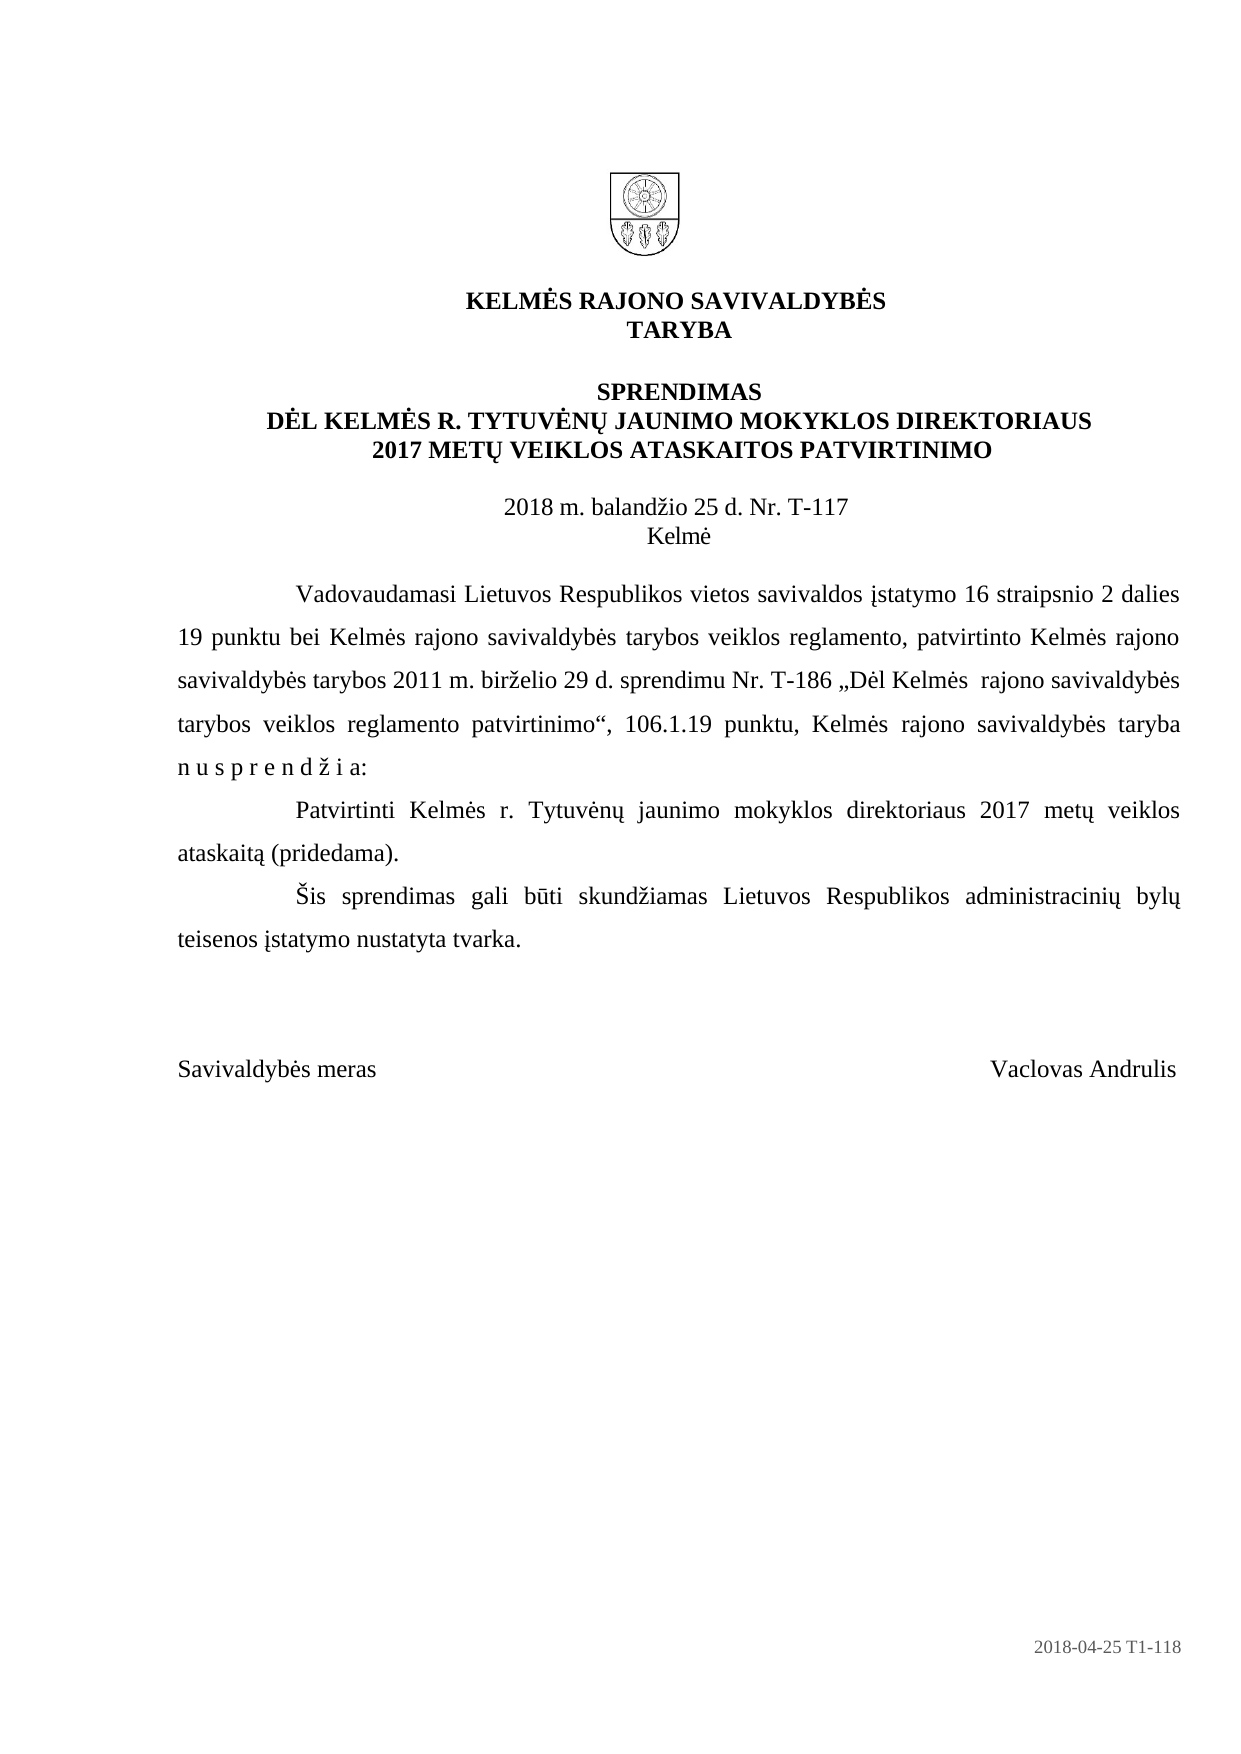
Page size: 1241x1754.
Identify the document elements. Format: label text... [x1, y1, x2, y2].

text Patvirtinti Kelmės r. Tytuvėnų jaunimo mokyklos direktoriaus 2017 metų veiklos ataskaitą (pridedama). [177, 795, 1181, 867]
text Savivaldybės meras Vaclovas Andrulis [177, 1054, 1181, 1082]
text Kelmė [177, 521, 1181, 550]
text 2018 m. balandžio 25 d. Nr. T-117 [177, 492, 1181, 521]
text DĖL KELMĖS R. TYTUVĖNŲ JAUNIMO MOKYKLOS DIREKTORIAUS [177, 406, 1181, 435]
text Šis sprendimas gali būti skundžiamas Lietuvos Respublikos administracinių bylų teisenos įstatymo nustatyta tvarka. [177, 881, 1181, 953]
text 2017 METŲ VEIKLOS ATASKAITOS PATVIRTINIMO [177, 435, 1181, 464]
text SPRENDIMAS [177, 377, 1181, 406]
text TARYBA [177, 315, 1181, 344]
text Vadovaudamasi Lietuvos Respublikos vietos savivaldos įstatymo 16 straipsnio 2 dalies 19 punktu bei Kelmės rajono savivaldybės tarybos veiklos reglamento, patvirtinto Kelmės rajono savivaldybės tarybos 2011 m. birželio 29 d. sprendimu Nr. T-186 „Dėl Kelmės rajono savivaldybės tarybos veiklos reglamento patvirtinimo“, 106.1.19 punktu, Kelmės rajono savivaldybės taryba nusprendžia: [177, 579, 1181, 781]
subtitle KELMĖS RAJONO SAVIVALDYBĖS [177, 286, 1181, 315]
